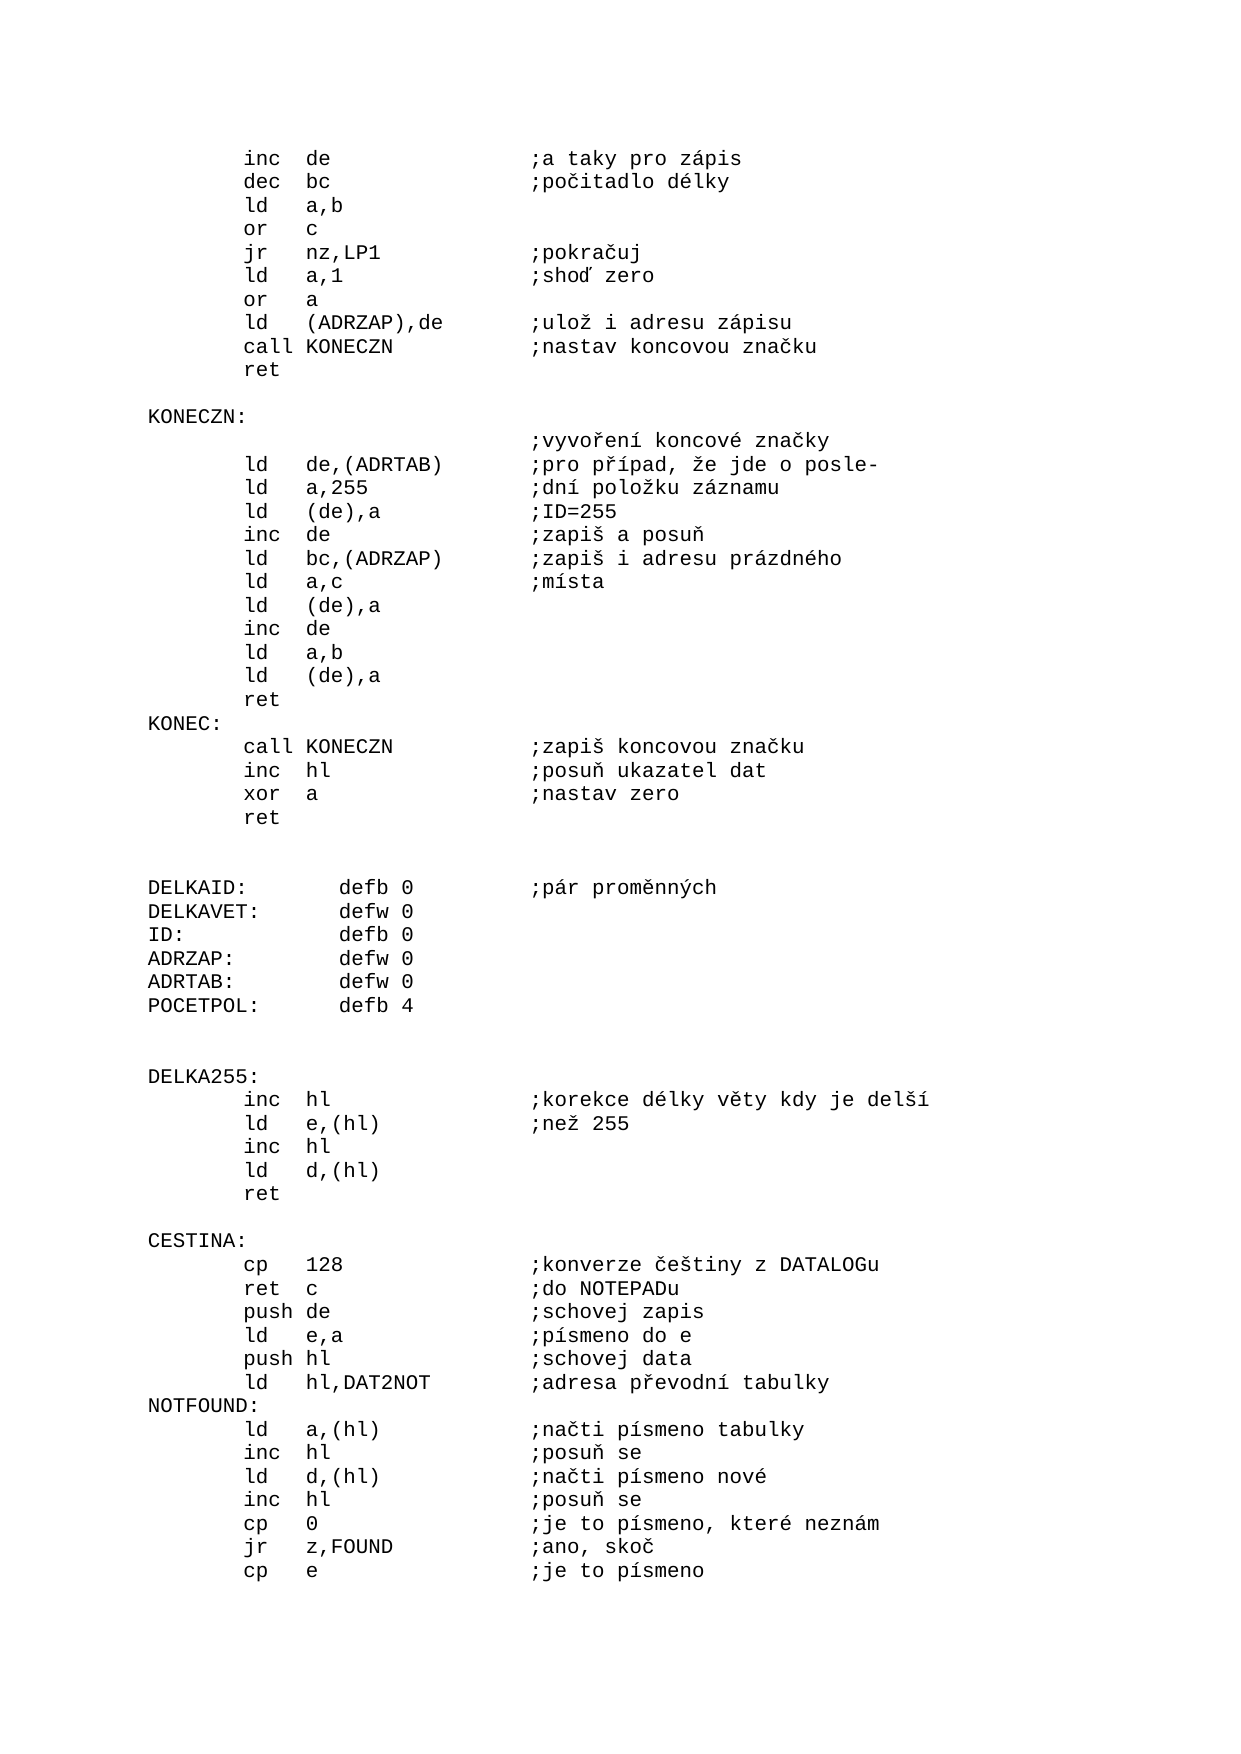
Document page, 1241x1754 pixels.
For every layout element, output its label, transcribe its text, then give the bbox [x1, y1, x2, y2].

text ret c ;do NOTEPADu [148, 1278, 1092, 1301]
text ld a,255 ;dní položku záznamu [148, 477, 1092, 501]
text ld (de),a ;ID=255 [148, 501, 1092, 524]
text ld a,(hl) ;načti písmeno tabulky [148, 1419, 1092, 1442]
text POCETPOL: defb 4 [148, 995, 1092, 1019]
text ld hl,DAT2NOT ;adresa převodní tabulky [148, 1372, 1092, 1395]
text inc de [148, 618, 1092, 642]
text DELKA255: [148, 1066, 1092, 1089]
text inc hl ;posuň se [148, 1442, 1092, 1466]
text jr nz,LP1 ;pokračuj [148, 242, 1092, 265]
text push hl ;schovej data [148, 1348, 1092, 1372]
text push de ;schovej zapis [148, 1301, 1092, 1325]
text ld (ADRZAP),de ;ulož i adresu zápisu [148, 312, 1092, 336]
text cp 128 ;konverze češtiny z DATALOGu [148, 1254, 1092, 1278]
text xor a ;nastav zero [148, 783, 1092, 807]
text CESTINA: [148, 1231, 1092, 1254]
text ld a,c ;místa [148, 571, 1092, 595]
text cp e ;je to písmeno [148, 1560, 1092, 1584]
text ld a,1 ;shoď zero [148, 265, 1092, 289]
text ld d,(hl) [148, 1160, 1092, 1183]
text ld e,(hl) ;než 255 [148, 1113, 1092, 1136]
text DELKAVET: defw 0 [148, 901, 1092, 924]
text dec bc ;počitadlo délky [148, 171, 1092, 195]
text KONEC: [148, 713, 1092, 736]
text ;vyvoření koncové značky [148, 430, 1092, 454]
text or c [148, 218, 1092, 242]
text ld (de),a [148, 666, 1092, 689]
text ld a,b [148, 195, 1092, 218]
text ld (de),a [148, 595, 1092, 618]
text ld e,a ;písmeno do e [148, 1325, 1092, 1348]
text ret [148, 689, 1092, 713]
text ld d,(hl) ;načti písmeno nové [148, 1466, 1092, 1489]
text ld a,b [148, 642, 1092, 666]
text ret [148, 807, 1092, 830]
text inc hl [148, 1136, 1092, 1160]
text jr z,FOUND ;ano, skoč [148, 1537, 1092, 1560]
text ret [148, 359, 1092, 383]
text DELKAID: defb 0 ;pár proměnných [148, 877, 1092, 901]
text inc de ;a taky pro zápis [148, 148, 1092, 171]
text ADRZAP: defw 0 [148, 948, 1092, 972]
text NOTFOUND: [148, 1395, 1092, 1419]
text ret [148, 1183, 1092, 1207]
text call KONECZN ;zapiš koncovou značku [148, 736, 1092, 760]
text cp 0 ;je to písmeno, které neznám [148, 1513, 1092, 1537]
text ID: defb 0 [148, 924, 1092, 948]
text call KONECZN ;nastav koncovou značku [148, 336, 1092, 359]
text inc de ;zapiš a posuň [148, 524, 1092, 548]
text ld de,(ADRTAB) ;pro případ, že jde o posle- [148, 454, 1092, 477]
text ld bc,(ADRZAP) ;zapiš i adresu prázdného [148, 548, 1092, 571]
text or a [148, 289, 1092, 312]
text ADRTAB: defw 0 [148, 972, 1092, 995]
text inc hl ;posuň ukazatel dat [148, 760, 1092, 783]
text inc hl ;posuň se [148, 1489, 1092, 1513]
text inc hl ;korekce délky věty kdy je delší [148, 1089, 1092, 1113]
text KONECZN: [148, 407, 1092, 430]
